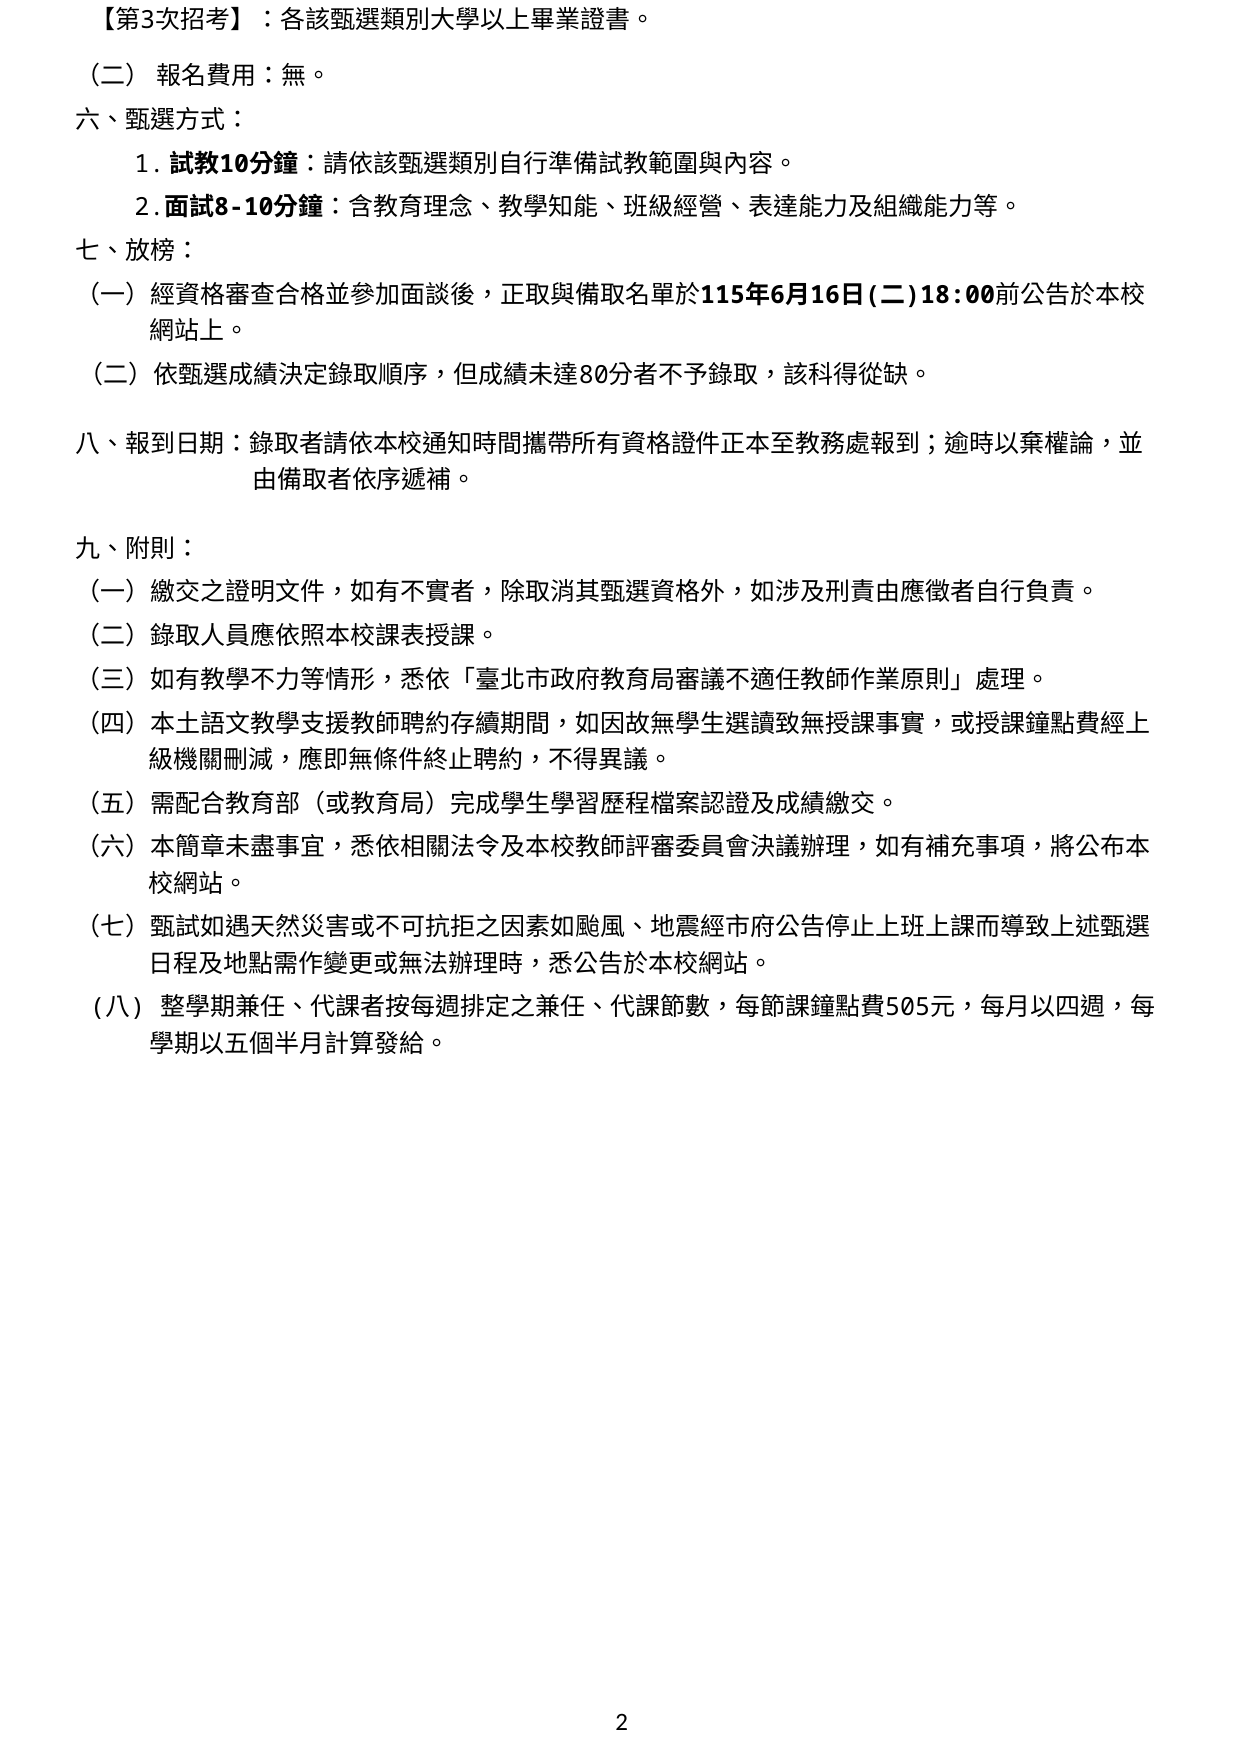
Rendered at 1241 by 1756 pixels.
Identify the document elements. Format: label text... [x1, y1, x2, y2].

text 六、甄選方式： [75, 99, 1166, 136]
text （六）本簡章未盡事宜，悉依相關法令及本校教師評審委員會決議辦理，如有補充事項，將公布本校網站。 [75, 827, 1166, 899]
text （七）甄試如遇天然災害或不可抗拒之因素如颱風、地震經市府公告停止上班上課而導致上述甄選日程及地點需作變更或無法辦理時，悉公告於本校網站。 [75, 907, 1166, 979]
text (八) 整學期兼任、代課者按每週排定之兼任、代課節數，每節課鐘點費505元，每月以四週，每學期以五個半月計算發給。 [75, 987, 1166, 1059]
text （二） 報名費用：無。 [75, 55, 984, 91]
text （五）需配合教育部（或教育局）完成學生學習歷程檔案認證及成績繳交。 [75, 783, 1166, 819]
text （二）依甄選成績決定錄取順序，但成績未達80分者不予錄取，該科得從缺。 [78, 354, 1166, 391]
text 【第3次招考】：各該甄選類別大學以上畢業證書。 [90, 0, 1074, 36]
text 2.面試8-10分鐘：含教育理念、教學知能、班級經營、表達能力及組織能力等。 [134, 187, 1166, 223]
text （一）繳交之證明文件，如有不實者，除取消其甄選資格外，如涉及刑責由應徵者自行負責。 [75, 572, 1166, 608]
text （四）本土語文教學支援教師聘約存續期間，如因故無學生選讀致無授課事實，或授課鐘點費經上級機關刪減，應即無條件終止聘約，不得異議。 [75, 703, 1166, 776]
text （一）經資格審查合格並參加面談後，正取與備取名單於115年6月16日(二)18:00前公告於本校網站上。 [75, 274, 1166, 347]
text 1. 試教10分鐘：請依該甄選類別自行準備試教範圍與內容。 [134, 143, 1166, 179]
text 八、報到日期：錄取者請依本校通知時間攜帶所有資格證件正本至教務處報到；逾時以棄權論，並由備取者依序遞補。 [75, 423, 1166, 496]
text 九、附則： [75, 528, 1166, 564]
text （二）錄取人員應依照本校課表授課。 [75, 616, 1166, 652]
text （三）如有教學不力等情形，悉依「臺北市政府教育局審議不適任教師作業原則」處理。 [75, 659, 1166, 696]
text 七、放榜： [75, 231, 1166, 267]
